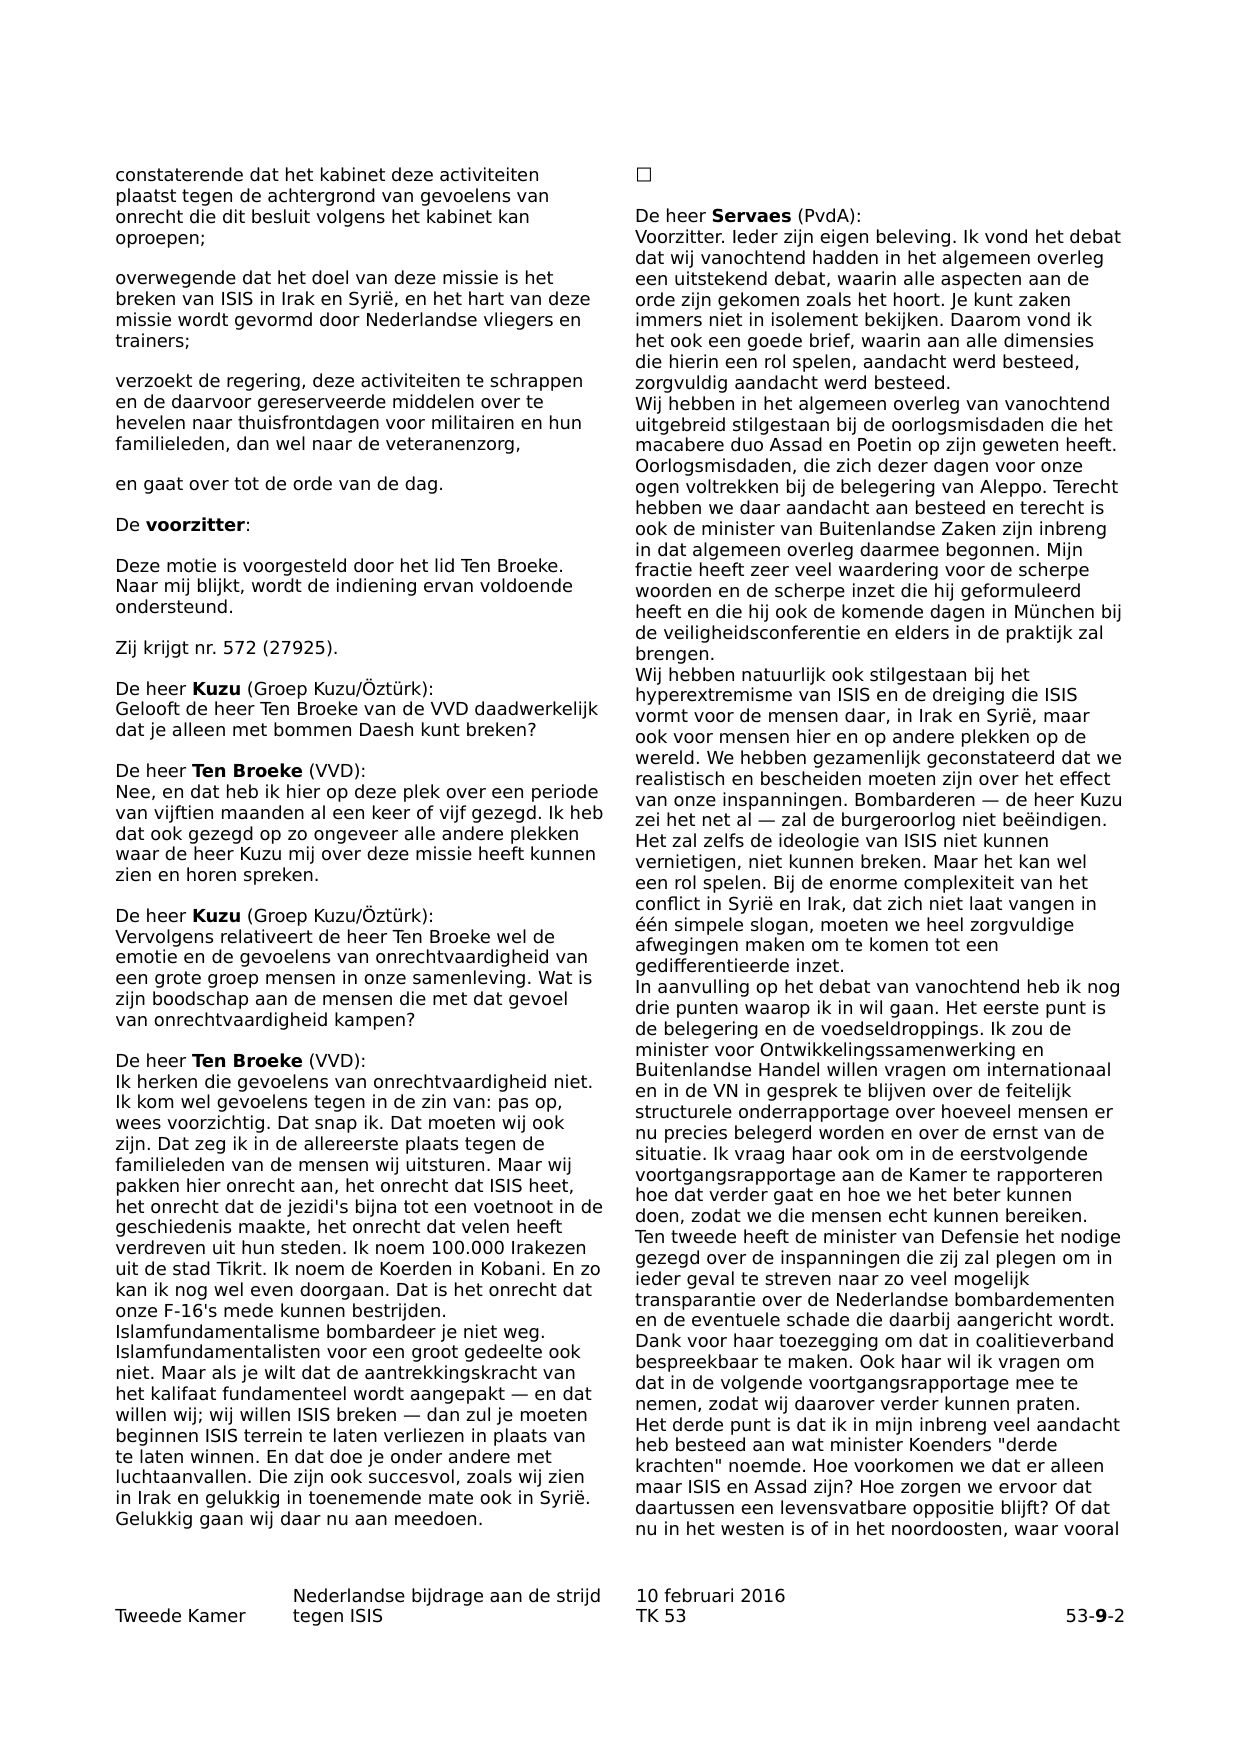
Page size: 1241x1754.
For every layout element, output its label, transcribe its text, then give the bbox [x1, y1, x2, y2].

text In aanvulling op het debat van vanochtend heb ik nog drie punten waarop ik in wil gaan. Het eerste punt is de belegering en de voedseldroppings. Ik zou de minister voor Ontwikkelingssamenwerking en Buitenlandse Handel willen vragen om internationaal en in de VN in gesprek te blijven over de feitelijk structurele onderrapportage over hoeveel mensen er nu precies belegerd worden en over de ernst van de situatie. Ik vraag haar ook om in de eerstvolgende voortgangsrapportage aan de Kamer te rapporteren hoe dat verder gaat en hoe we het beter kunnen doen, zodat we die mensen echt kunnen bereiken. [635, 977, 1125, 1227]
text Het derde punt is dat ik in mijn inbreng veel aandacht heb besteed aan wat minister Koenders "derde krachten" noemde. Hoe voorkomen we dat er alleen maar ISIS en Assad zijn? Hoe zorgen we ervoor dat daartussen een levensvatbare oppositie blijft? Of dat nu in het westen is of in het noordoosten, waar vooral [635, 1414, 1125, 1539]
text verzoekt de regering, deze activiteiten te schrappen en de daarvoor gereserveerde middelen over te hevelen naar thuisfrontdagen voor militairen en hun familieleden, dan wel naar de veteranenzorg, [115, 371, 605, 454]
text Deze motie is voorgesteld door het lid Ten Broeke. Naar mij blijkt, wordt de indiening ervan voldoende ondersteund. [115, 556, 605, 618]
text De heer Servaes (PvdA): [635, 206, 1125, 227]
text De heer Ten Broeke (VVD): [115, 1051, 605, 1071]
text Zij krijgt nr. 572 (27925). [115, 638, 605, 658]
text Ik herken die gevoelens van onrechtvaardigheid niet. Ik kom wel gevoelens tegen in de zin van: pas op, wees voorzichtig. Dat snap ik. Dat moeten wij ook zijn. Dat zeg ik in de allereerste plaats tegen de familieleden van de mensen wij uitsturen. Maar wij pakken hier onrecht aan, het onrecht dat ISIS heet, het onrecht dat de jezidi's bijna tot een voetnoot in de geschiedenis maakte, het onrecht dat velen heeft verdreven uit hun steden. Ik noem 100.000 Irakezen uit de stad Tikrit. Ik noem de Koerden in Kobani. En zo kan ik nog wel even doorgaan. Dat is het onrecht dat onze F-16's mede kunnen bestrijden. [115, 1071, 605, 1321]
text Voorzitter. Ieder zijn eigen beleving. Ik vond het debat dat wij vanochtend hadden in het algemeen overleg een uitstekend debat, waarin alle aspecten aan de orde zijn gekomen zoals het hoort. Je kunt zaken immers niet in isolement bekijken. Daarom vond ik het ook een goede brief, waarin aan alle dimensies die hierin een rol spelen, aandacht werd besteed, zorgvuldig aandacht werd besteed. [635, 227, 1125, 393]
text overwegende dat het doel van deze missie is het breken van ISIS in Irak en Syrië, en het hart van deze missie wordt gevormd door Nederlandse vliegers en trainers; [115, 268, 605, 351]
text constaterende dat het kabinet deze activiteiten plaatst tegen de achtergrond van gevoelens van onrecht die dit besluit volgens het kabinet kan oproepen; [115, 165, 605, 248]
text De heer Kuzu (Groep Kuzu/Öztürk): [115, 906, 605, 926]
text Gelooft de heer Ten Broeke van de VVD daadwerkelijk dat je alleen met bommen Daesh kunt breken? [115, 699, 605, 741]
text ⬜ [635, 165, 1125, 186]
text De voorzitter: [115, 515, 605, 536]
text Islamfundamentalisme bombardeer je niet weg. Islamfundamentalisten voor een groot gedeelte ook niet. Maar als je wilt dat de aantrekkingskracht van het kalifaat fundamenteel wordt aangepakt — en dat willen wij; wij willen ISIS breken — dan zul je moeten beginnen ISIS terrein te laten verliezen in plaats van te laten winnen. En dat doe je onder andere met luchtaanvallen. Die zijn ook succesvol, zoals wij zien in Irak en gelukkig in toenemende mate ook in Syrië. Gelukkig gaan wij daar nu aan meedoen. [115, 1321, 605, 1530]
text Nee, en dat heb ik hier op deze plek over een periode van vijftien maanden al een keer of vijf gezegd. Ik heb dat ook gezegd op zo ongeveer alle andere plekken waar de heer Kuzu mij over deze missie heeft kunnen zien en horen spreken. [115, 782, 605, 886]
text Vervolgens relativeert de heer Ten Broeke wel de emotie en de gevoelens van onrechtvaardigheid van een grote groep mensen in onze samenleving. Wat is zijn boodschap aan de mensen die met dat gevoel van onrechtvaardigheid kampen? [115, 926, 605, 1031]
text De heer Kuzu (Groep Kuzu/Öztürk): [115, 678, 605, 699]
text Ten tweede heeft de minister van Defensie het nodige gezegd over de inspanningen die zij zal plegen om in ieder geval te streven naar zo veel mogelijk transparantie over de Nederlandse bombardementen en de eventuele schade die daarbij aangericht wordt. Dank voor haar toezegging om dat in coalitieverband bespreekbaar te maken. Ook haar wil ik vragen om dat in de volgende voortgangsrapportage mee te nemen, zodat wij daarover verder kunnen praten. [635, 1227, 1125, 1414]
text Wij hebben natuurlijk ook stilgestaan bij het hyperextremisme van ISIS en de dreiging die ISIS vormt voor de mensen daar, in Irak en Syrië, maar ook voor mensen hier en op andere plekken op de wereld. We hebben gezamenlijk geconstateerd dat we realistisch en bescheiden moeten zijn over het effect van onze inspanningen. Bombarderen — de heer Kuzu zei het net al — zal de burgeroorlog niet beëindigen. Het zal zelfs de ideologie van ISIS niet kunnen vernietigen, niet kunnen breken. Maar het kan wel een rol spelen. Bij de enorme complexiteit van het conflict in Syrië en Irak, dat zich niet laat vangen in één simpele slogan, moeten we heel zorgvuldige afwegingen maken om te komen tot een gedifferentieerde inzet. [635, 664, 1125, 977]
text Wij hebben in het algemeen overleg van vanochtend uitgebreid stilgestaan bij de oorlogsmisdaden die het macabere duo Assad en Poetin op zijn geweten heeft. Oorlogsmisdaden, die zich dezer dagen voor onze ogen voltrekken bij de belegering van Aleppo. Terecht hebben we daar aandacht aan besteed en terecht is ook de minister van Buitenlandse Zaken zijn inbreng in dat algemeen overleg daarmee begonnen. Mijn fractie heeft zeer veel waardering voor de scherpe woorden en de scherpe inzet die hij geformuleerd heeft en die hij ook de komende dagen in München bij de veiligheidsconferentie en elders in de praktijk zal brengen. [635, 393, 1125, 664]
text De heer Ten Broeke (VVD): [115, 761, 605, 782]
text en gaat over tot de orde van de dag. [115, 474, 605, 495]
